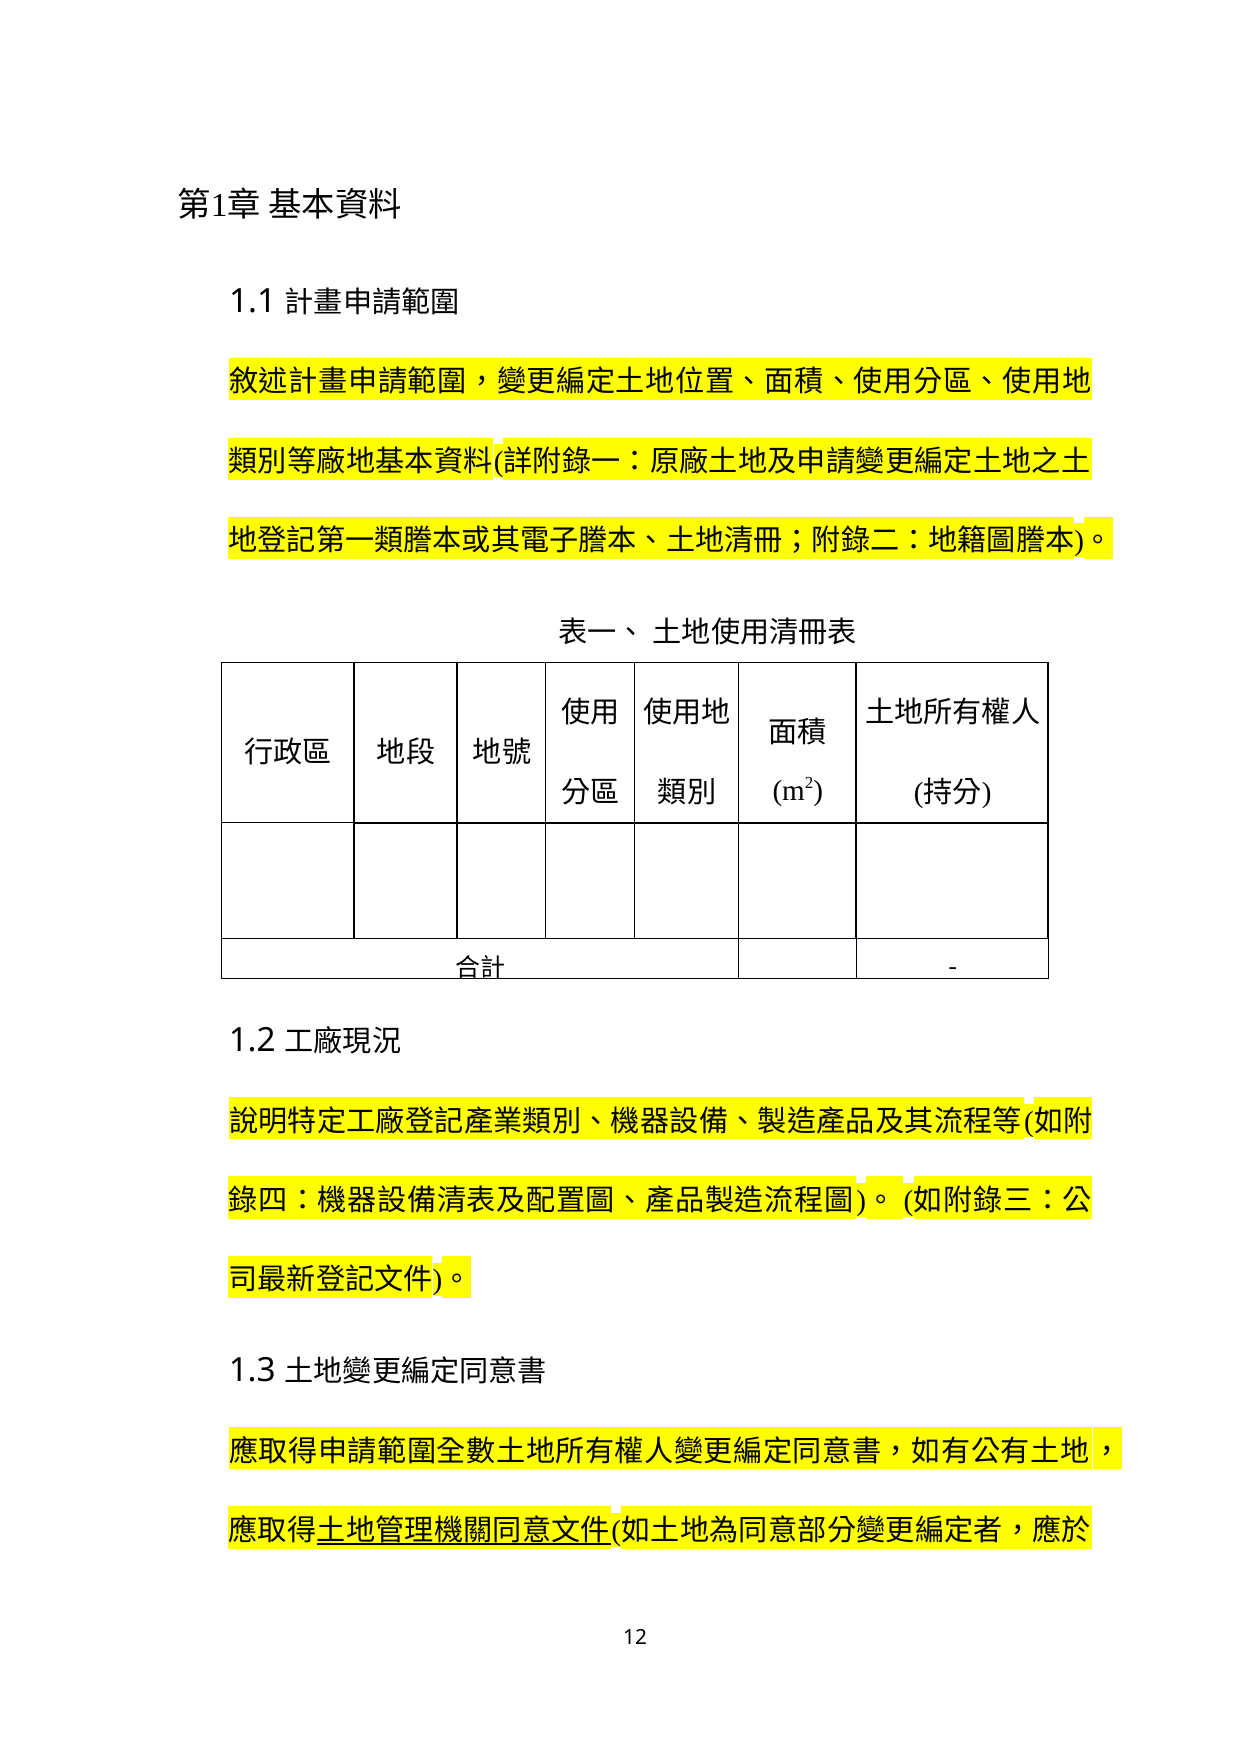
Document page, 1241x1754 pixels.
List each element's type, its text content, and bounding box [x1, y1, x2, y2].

table_cell - [857, 939, 1048, 978]
subtitle 基本資料 [177, 155, 1092, 234]
subtitle 土地使用清冊表 [369, 583, 1092, 662]
text 說明特定工廠登記產業類別、機器設備、製造產品及其流程等(如附錄四：機器設備清表及配置圖、產品製造流程圖)。 (如附錄三：公司最新登記文件)。 [228, 1071, 1092, 1309]
table_header 使用地 類別 [635, 663, 738, 822]
table_header 地號 [458, 663, 545, 822]
table_cell [546, 824, 634, 938]
subtitle 工廠現況 [228, 992, 1092, 1071]
table_header 行政區 [222, 663, 353, 822]
table_cell [222, 823, 353, 938]
table_cell [458, 824, 545, 938]
table_cell [739, 939, 856, 978]
subtitle 土地變更編定同意書 [228, 1322, 1092, 1401]
table_header 土地所有權人 (持分) [857, 663, 1047, 822]
table_cell [635, 824, 738, 938]
table_cell [739, 824, 855, 938]
table_cell [355, 824, 456, 938]
table_header 使用分區 [546, 663, 634, 822]
text 應取得申請範圍全數土地所有權人變更編定同意書，如有公有土地，應取得土地管理機關同意文件(如土地為同意部分變更編定者，應於地籍圖謄本以斜線表示同意範圍)(如附錄五：土地所有權人變更編定同意書)。 [228, 1401, 1092, 1560]
table_header 地段 [355, 663, 456, 822]
table_cell [857, 824, 1047, 938]
table_header 面積 (m2) [739, 663, 855, 822]
table_cell 合計 [222, 939, 738, 978]
text 敘述計畫申請範圍，變更編定土地位置、面積、使用分區、使用地類別等廠地基本資料(詳附錄一：原廠土地及申請變更編定土地之土地登記第一類謄本或其電子謄本、土地清冊；附錄二：地籍圖謄本)。 [228, 332, 1092, 570]
subtitle 計畫申請範圍 [229, 253, 1092, 332]
